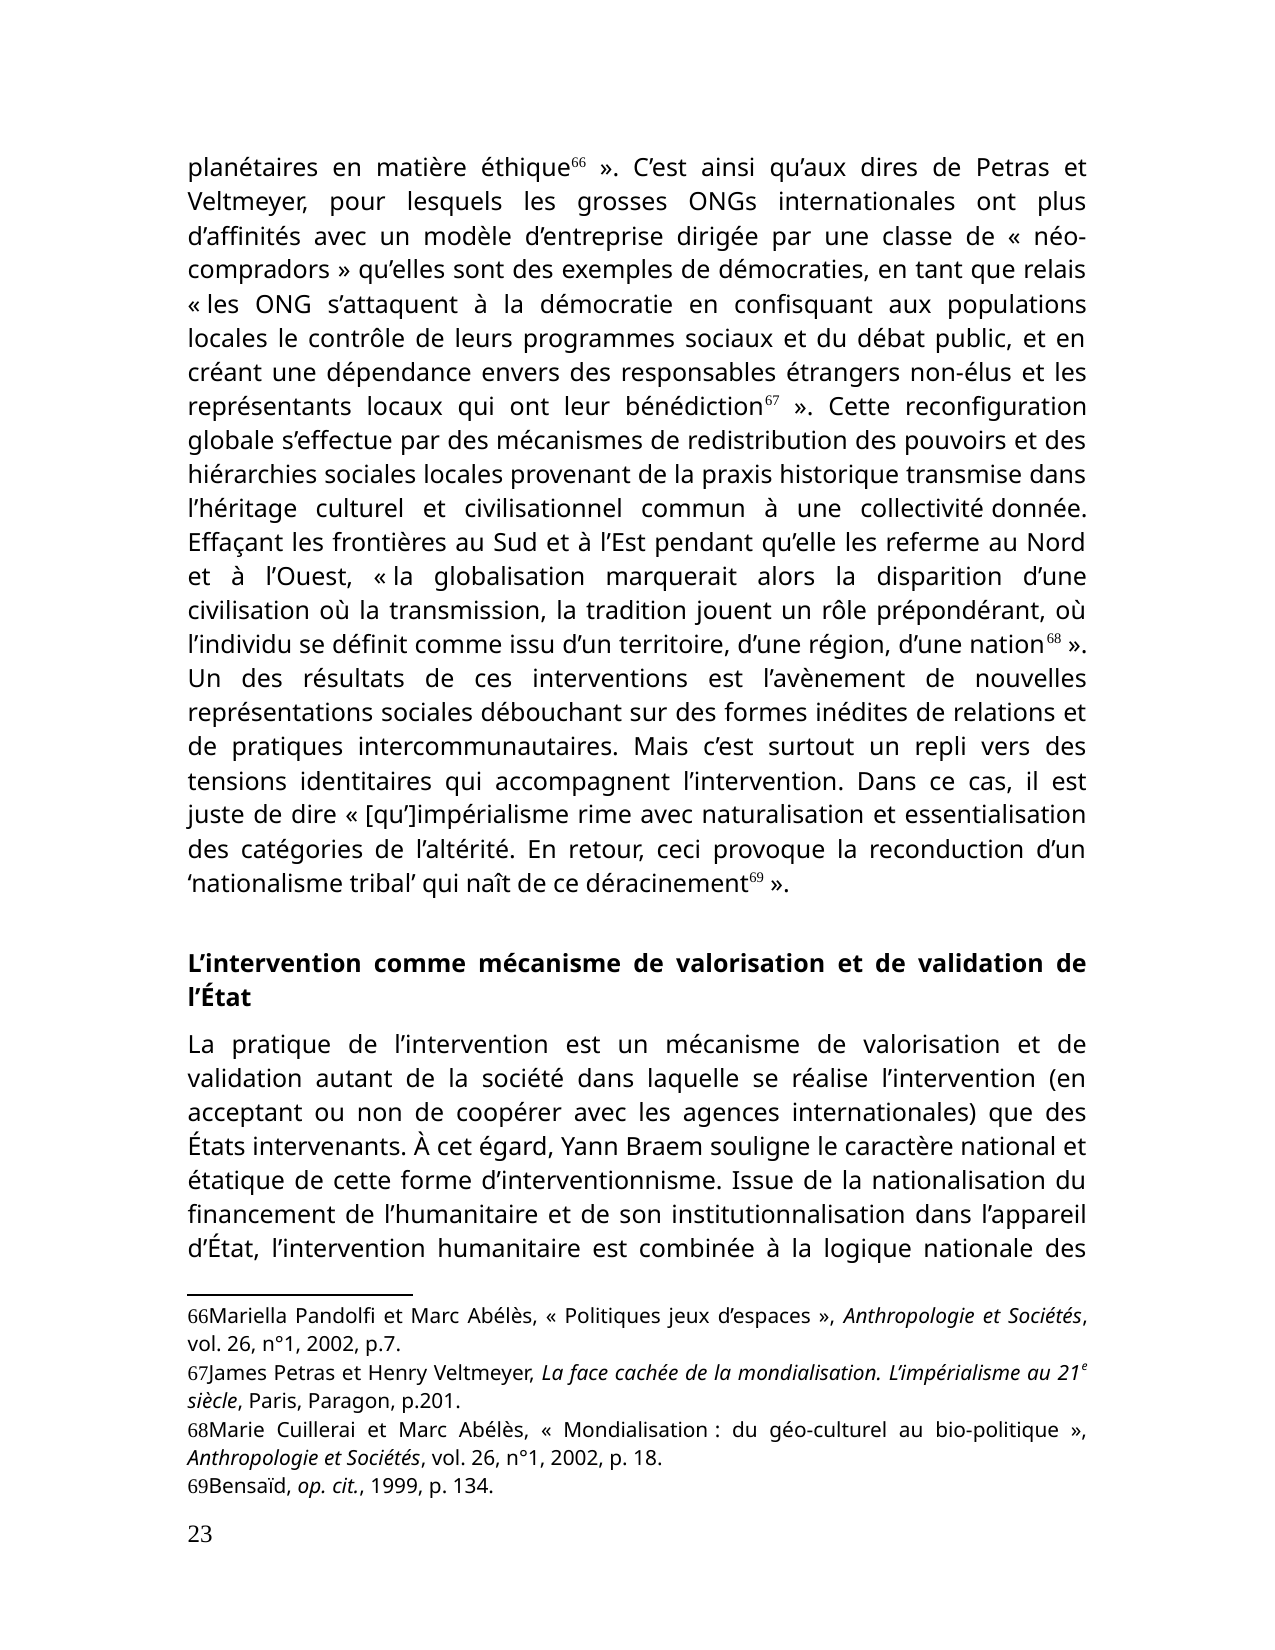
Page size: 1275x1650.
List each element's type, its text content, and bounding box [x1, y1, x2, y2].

text Marie Cuillerai et Marc Abélès, « Mondialisation : du géo-culturel au bio-politique », Anthropologie et Sociétés, vol. 26, n°1, 2002, p. 18. [187, 1415, 1087, 1472]
text planétaires en matière éthique ». C’est ainsi qu’aux dires de Petras et Veltmeyer, pour lesquels les grosses ONGs internationales ont plus d’affinités avec un modèle d’entreprise dirigée par une classe de « néo-compradors » qu’elles sont des exemples de démocraties, en tant que relais « les ONG s’attaquent à la démocratie en confisquant aux populations locales le contrôle de leurs programmes sociaux et du débat public, et en créant une dépendance envers des responsables étrangers non-élus et les représentants locaux qui ont leur bénédiction ». Cette reconfiguration globale s’effectue par des mécanismes de redistribution des pouvoirs et des hiérarchies sociales locales provenant de la praxis historique transmise dans l’héritage culturel et civilisationnel commun à une collectivité donnée. Effaçant les frontières au Sud et à l’Est pendant qu’elle les referme au Nord et à l’Ouest, « la globalisation marquerait alors la disparition d’une civilisation où la transmission, la tradition jouent un rôle prépondérant, où l’individu se définit comme issu d’un territoire, d’une région, d’une nation ». Un des résultats de ces interventions est l’avènement de nouvelles représentations sociales débouchant sur des formes inédites de relations et de pratiques intercommunautaires. Mais c’est surtout un repli vers des tensions identitaires qui accompagnent l’intervention. Dans ce cas, il est juste de dire « [qu’]impérialisme rime avec naturalisation et essentialisation des catégories de l’altérité. En retour, ceci provoque la reconduction d’un ‘nationalisme tribal’ qui naît de ce déracinement ». [187, 150, 1087, 899]
text Bensaïd, op. cit., 1999, p. 134. [187, 1472, 1087, 1500]
text L’intervention comme mécanisme de valorisation et de validation de l’État [187, 946, 1087, 1014]
text La pratique de l’intervention est un mécanisme de valorisation et de validation autant de la société dans laquelle se réalise l’intervention (en acceptant ou non de coopérer avec les agences internationales) que des États intervenants. À cet égard, Yann Braem souligne le caractère national et étatique de cette forme d’interventionnisme. Issue de la nationalisation du financement de l’humanitaire et de son institutionnalisation dans l’appareil d’État, l’intervention humanitaire est combinée à la logique nationale des [187, 1027, 1087, 1265]
text James Petras et Henry Veltmeyer, La face cachée de la mondialisation. L’impérialisme au 21e siècle, Paris, Paragon, p.201. [187, 1358, 1087, 1415]
text Mariella Pandolfi et Marc Abélès, « Politiques jeux d’espaces », Anthropologie et Sociétés, vol. 26, n°1, 2002, p.7. [187, 1301, 1087, 1358]
